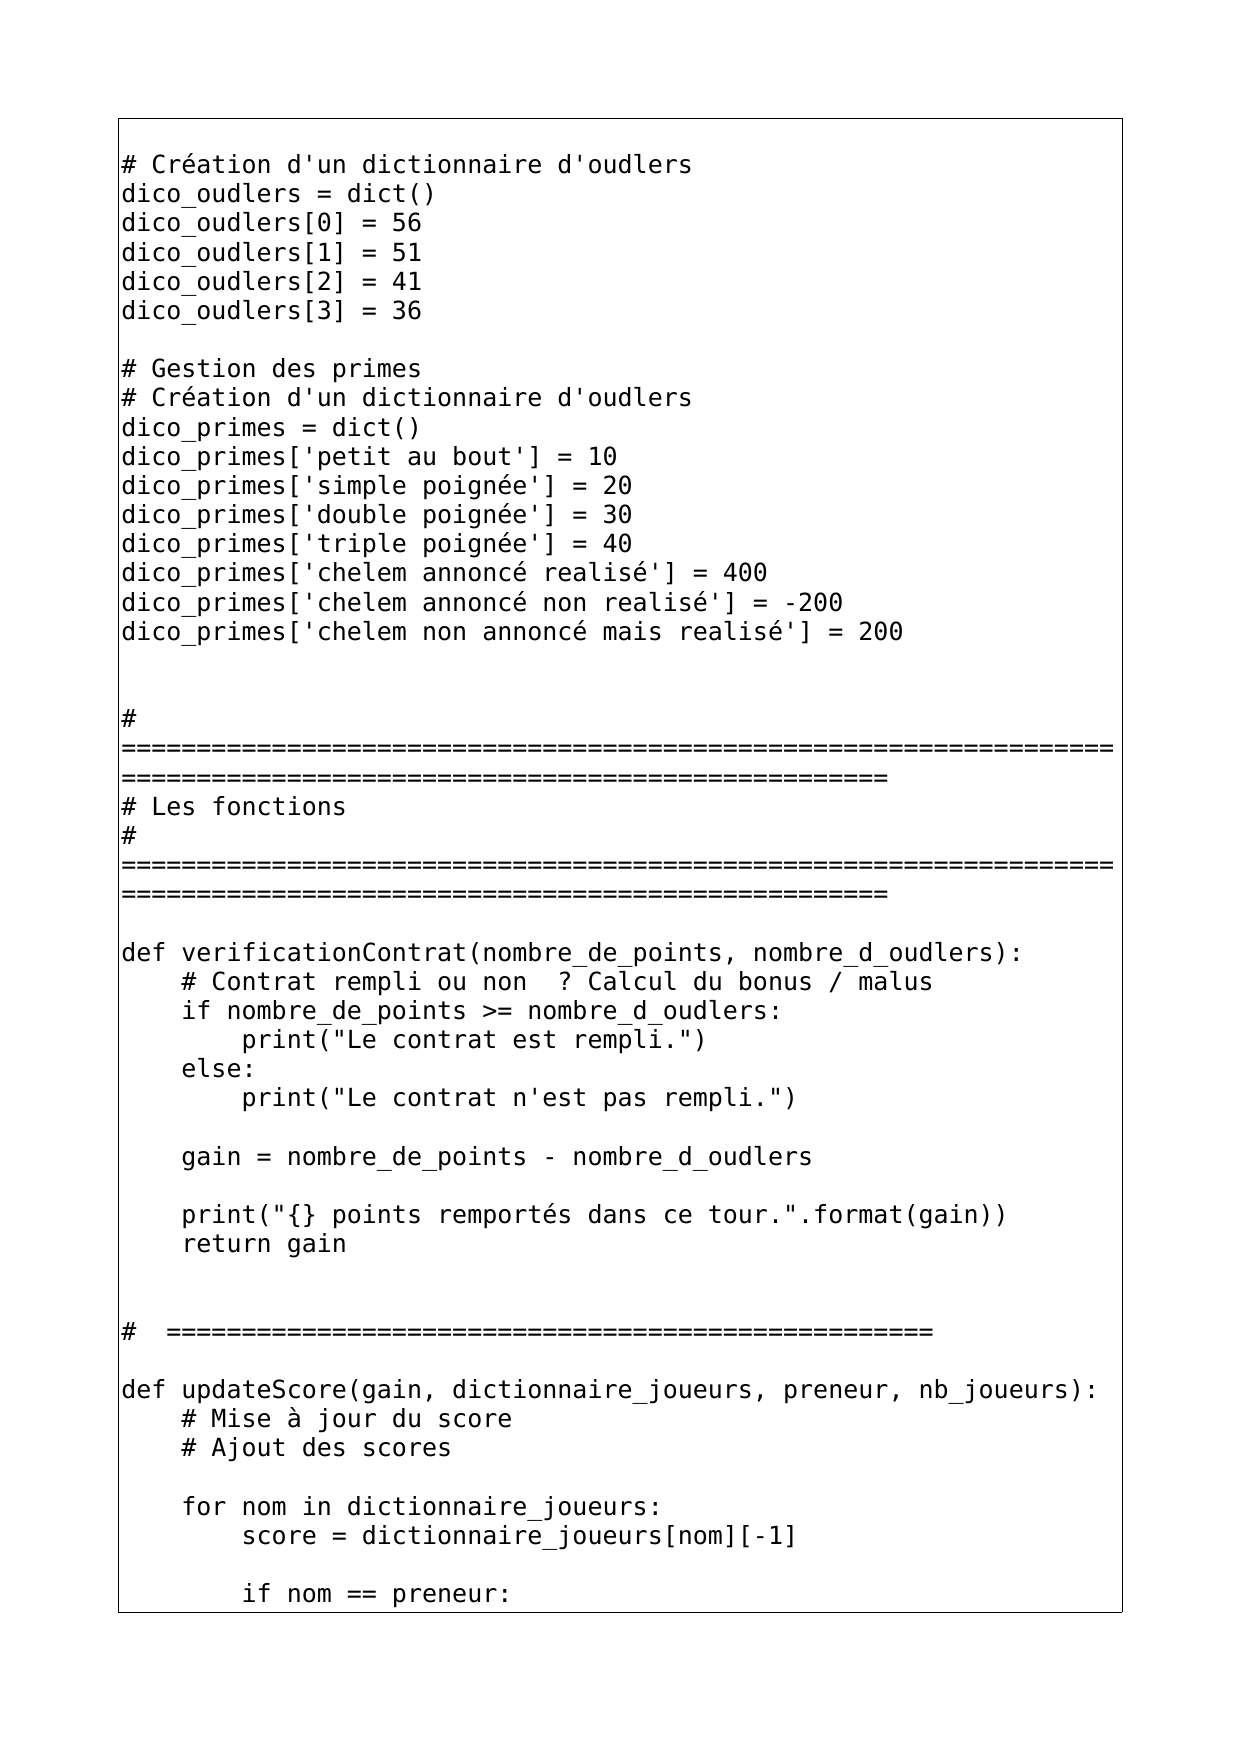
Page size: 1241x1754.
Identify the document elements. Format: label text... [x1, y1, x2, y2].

table_header # Création d'un dictionnaire d'oudlers dico_oudlers = dict() dico_oudlers[0] = 56 dico_oudlers[1] = 51 dico_oudlers[2] = 41 dico_oudlers[3] = 36 # Gestion des primes # Création d'un dictionnaire d'oudlers dico_primes = dict() dico_primes['petit au bout'] = 10 dico_primes['simple poignée'] = 20 dico_primes['double poignée'] = 30 dico_primes['triple poignée'] = 40 dico_primes['chelem annoncé realisé'] = 400 dico_primes['chelem annoncé non realisé'] = -200 dico_primes['chelem non annoncé mais realisé'] = 200 # ===================================================================================================================== # Les fonctions # ===================================================================================================================== def verificationContrat(nombre_de_points, nombre_d_oudlers): # Contrat rempli ou non ? Calcul du bonus / malus if nombre_de_points >= nombre_d_oudlers: print("Le contrat est rempli.") else: print("Le contrat n'est pas rempli.") gain = nombre_de_points - nombre_d_oudlers print("{} points remportés dans ce tour.".format(gain)) return gain # =================================================== def updateScore(gain, dictionnaire_joueurs, preneur, nb_joueurs): # Mise à jour du score # Ajout des scores for nom in dictionnaire_joueurs: score = dictionnaire_joueurs[nom][-1] if nom == preneur: [119, 119, 1122, 1612]
